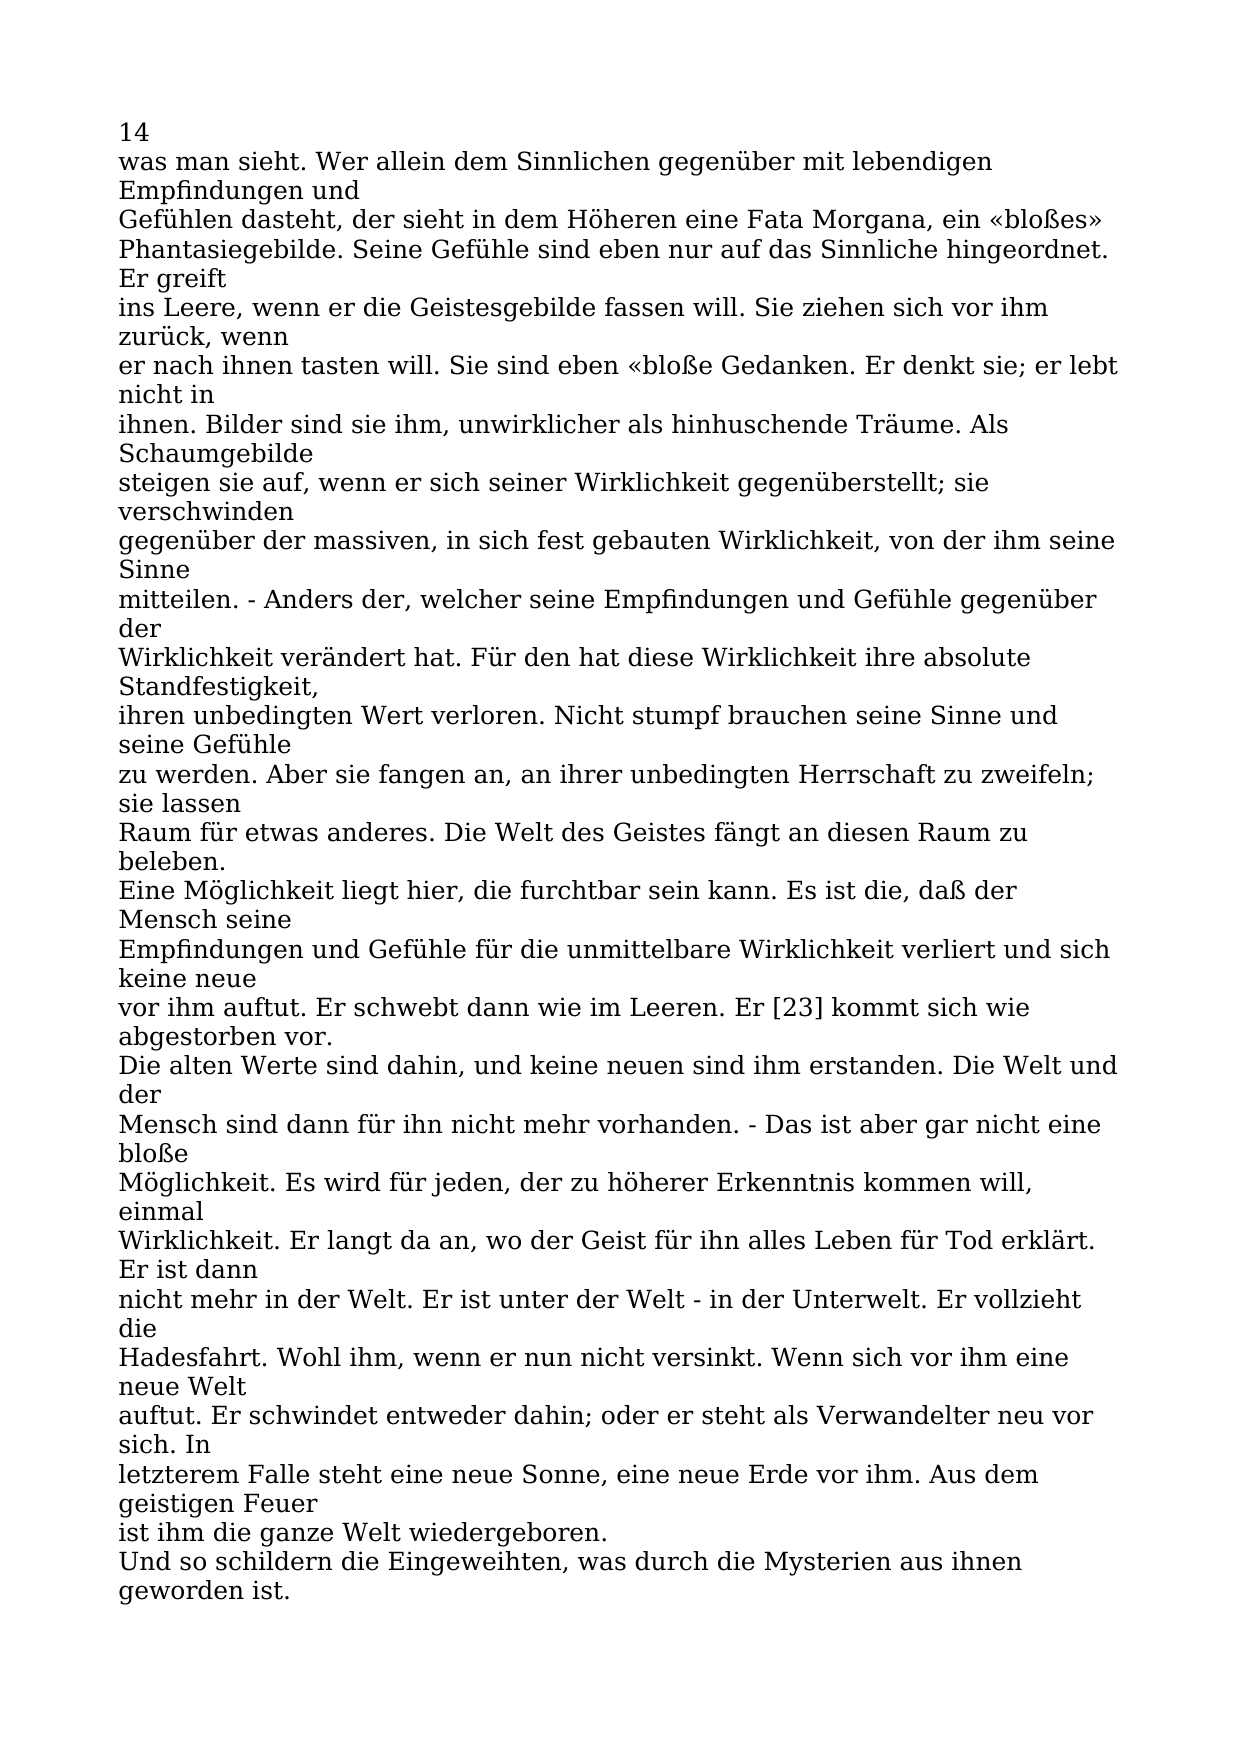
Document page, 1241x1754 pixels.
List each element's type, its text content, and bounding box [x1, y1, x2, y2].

text ihren unbedingten Wert verloren. Nicht stumpf brauchen seine Sinne und seine Gefühle [118, 701, 1122, 760]
text Mensch sind dann für ihn nicht mehr vorhanden. - Das ist aber gar nicht eine bloße [118, 1110, 1122, 1168]
text steigen sie auf, wenn er sich seiner Wirklichkeit gegenüberstellt; sie verschwinden [118, 468, 1122, 526]
text Empfindungen und Gefühle für die unmittelbare Wirklichkeit verliert und sich keine neue [118, 935, 1122, 993]
text Phantasiegebilde. Seine Gefühle sind eben nur auf das Sinnliche hingeordnet. Er greift [118, 235, 1122, 293]
text Raum für etwas anderes. Die Welt des Geistes fängt an diesen Raum zu beleben. [118, 818, 1122, 876]
text Hadesfahrt. Wohl ihm, wenn er nun nicht versinkt. Wenn sich vor ihm eine neue Welt [118, 1343, 1122, 1401]
text ist ihm die ganze Welt wiedergeboren. [118, 1518, 1122, 1547]
text vor ihm auftut. Er schwebt dann wie im Leeren. Er [23] kommt sich wie abgestorben vor. [118, 993, 1122, 1051]
text auftut. Er schwindet entweder dahin; oder er steht als Verwandelter neu vor sich. In [118, 1401, 1122, 1460]
text er nach ihnen tasten will. Sie sind eben «bloße Gedanken. Er denkt sie; er lebt nicht in [118, 351, 1122, 410]
text Möglichkeit. Es wird für jeden, der zu höherer Erkenntnis kommen will, einmal [118, 1168, 1122, 1226]
text ins Leere, wenn er die Geistesgebilde fassen will. Sie ziehen sich vor ihm zurück, wenn [118, 293, 1122, 351]
text letzterem Falle steht eine neue Sonne, eine neue Erde vor ihm. Aus dem geistigen Feuer [118, 1460, 1122, 1518]
text nicht mehr in der Welt. Er ist unter der Welt - in der Unterwelt. Er vollzieht die [118, 1285, 1122, 1343]
text ihnen. Bilder sind sie ihm, unwirklicher als hinhuschende Träume. Als Schaumgebilde [118, 410, 1122, 468]
text was man sieht. Wer allein dem Sinnlichen gegenüber mit lebendigen Empfindungen und [118, 147, 1122, 206]
text Gefühlen dasteht, der sieht in dem Höheren eine Fata Morgana, ein «bloßes» [118, 206, 1122, 235]
text Wirklichkeit verändert hat. Für den hat diese Wirklichkeit ihre absolute Standfestigkeit, [118, 643, 1122, 701]
text gegenüber der massiven, in sich fest gebauten Wirklichkeit, von der ihm seine Sinne [118, 526, 1122, 585]
text Eine Möglichkeit liegt hier, die furchtbar sein kann. Es ist die, daß der Mensch seine [118, 876, 1122, 935]
text Und so schildern die Eingeweihten, was durch die Mysterien aus ihnen geworden ist. [118, 1547, 1122, 1606]
text Wirklichkeit. Er langt da an, wo der Geist für ihn alles Leben für Tod erklärt. Er ist dann [118, 1226, 1122, 1285]
text mitteilen. - Anders der, welcher seine Empfindungen und Gefühle gegenüber der [118, 585, 1122, 643]
text 14 [118, 118, 1122, 147]
text Die alten Werte sind dahin, und keine neuen sind ihm erstanden. Die Welt und der [118, 1051, 1122, 1110]
text zu werden. Aber sie fangen an, an ihrer unbedingten Herrschaft zu zweifeln; sie lassen [118, 760, 1122, 818]
